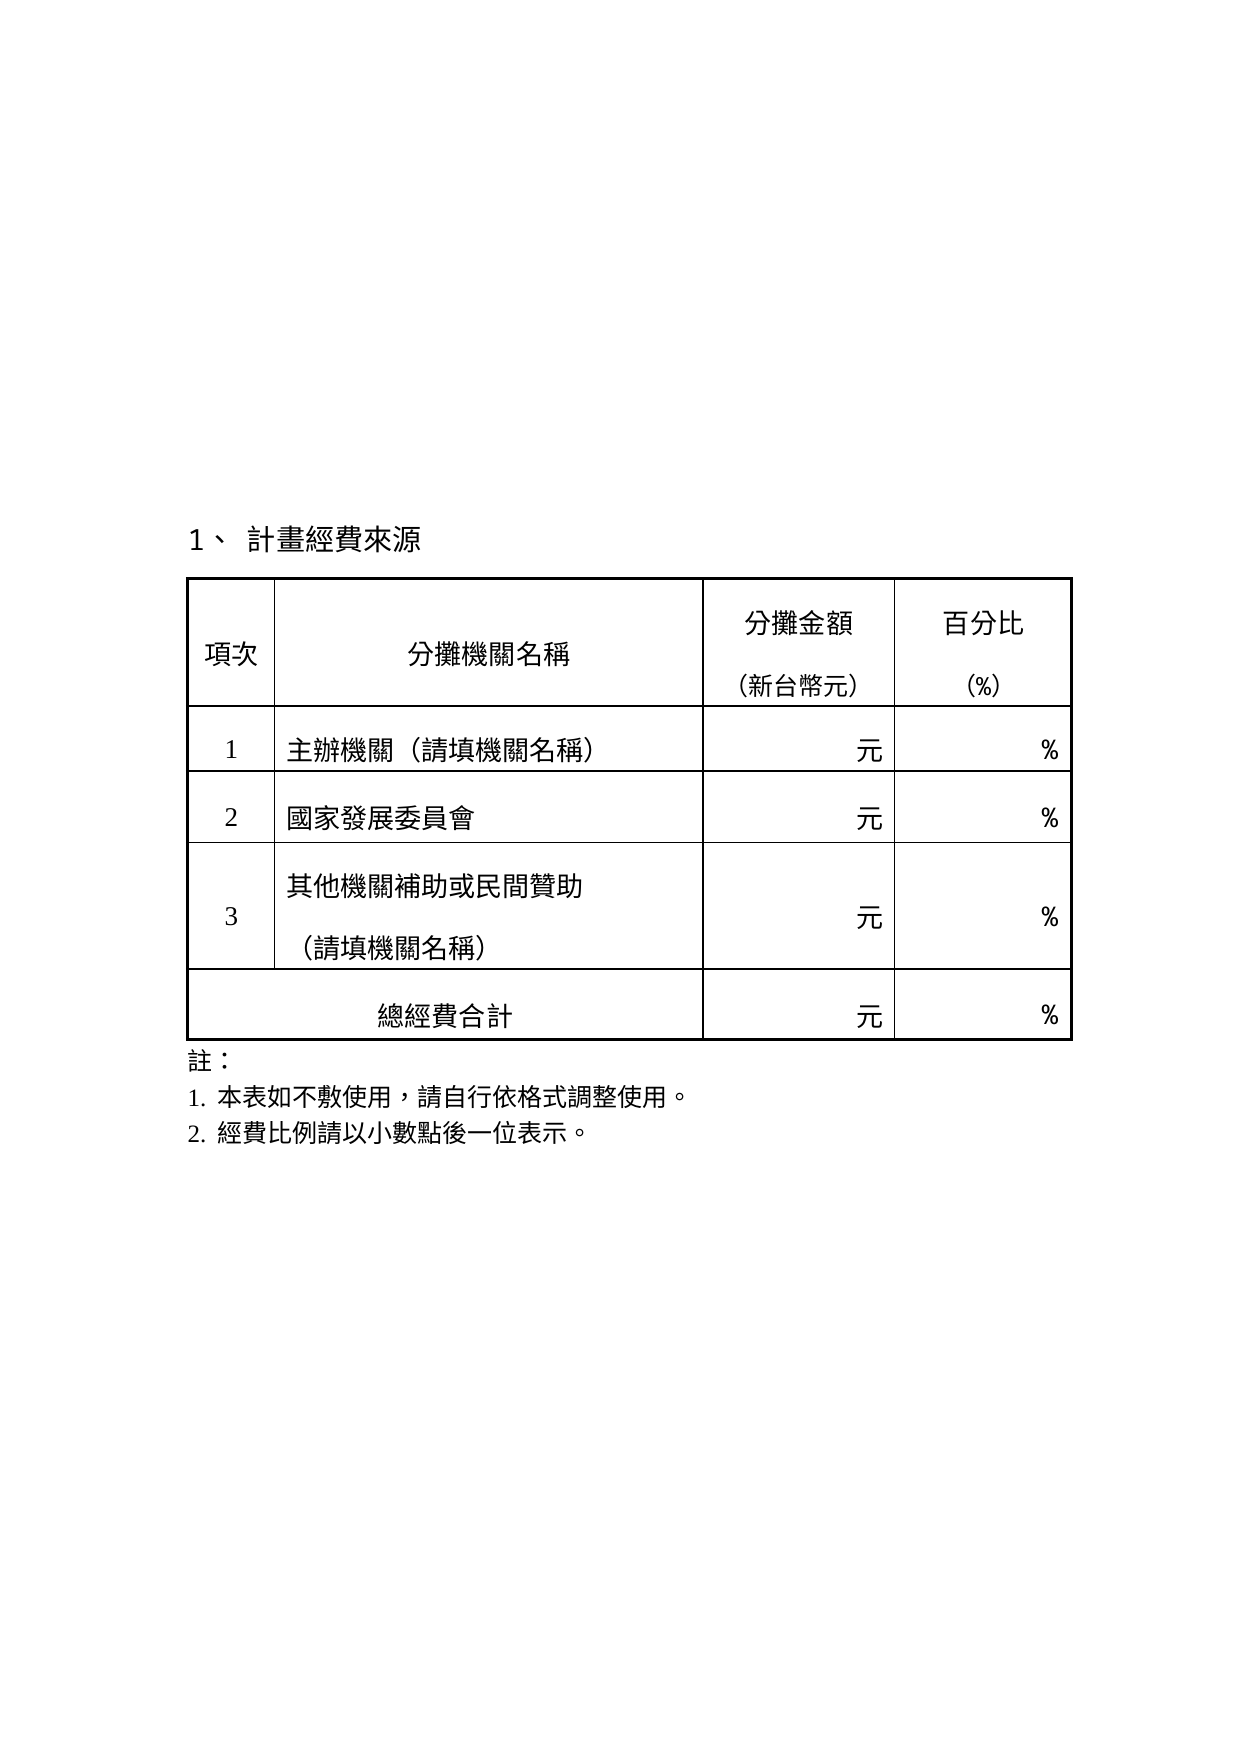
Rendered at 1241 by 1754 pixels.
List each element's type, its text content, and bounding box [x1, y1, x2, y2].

table_cell 元 [704, 707, 894, 770]
list 本表如不敷使用，請自行依格式調整使用。 [187, 1078, 1078, 1114]
table_cell % [895, 772, 1070, 841]
table_cell 2 [189, 772, 274, 841]
table_header 百分比 （%） [895, 580, 1070, 705]
table_cell 主辦機關（請填機關名稱） [275, 707, 702, 770]
table_cell % [895, 843, 1070, 968]
table_cell 國家發展委員會 [275, 772, 702, 841]
table_cell 元 [704, 843, 894, 968]
table_cell 元 [704, 970, 894, 1038]
text 註： [187, 1041, 1078, 1078]
list 計畫經費來源 [187, 496, 1078, 558]
table_cell 總經費合計 [189, 970, 702, 1038]
table_cell 其他機關補助或民間贊助 （請填機關名稱） [275, 843, 702, 968]
table_cell % [895, 707, 1070, 770]
table_cell 3 [189, 843, 274, 968]
table_header 分攤機關名稱 [275, 580, 702, 705]
table_cell % [895, 970, 1070, 1038]
list 經費比例請以小數點後一位表示。 [187, 1114, 1078, 1150]
table_cell 元 [704, 772, 894, 841]
table_header 分攤金額 （新台幣元） [704, 580, 894, 705]
table_cell 1 [189, 707, 274, 770]
table_header 項次 [189, 580, 274, 705]
